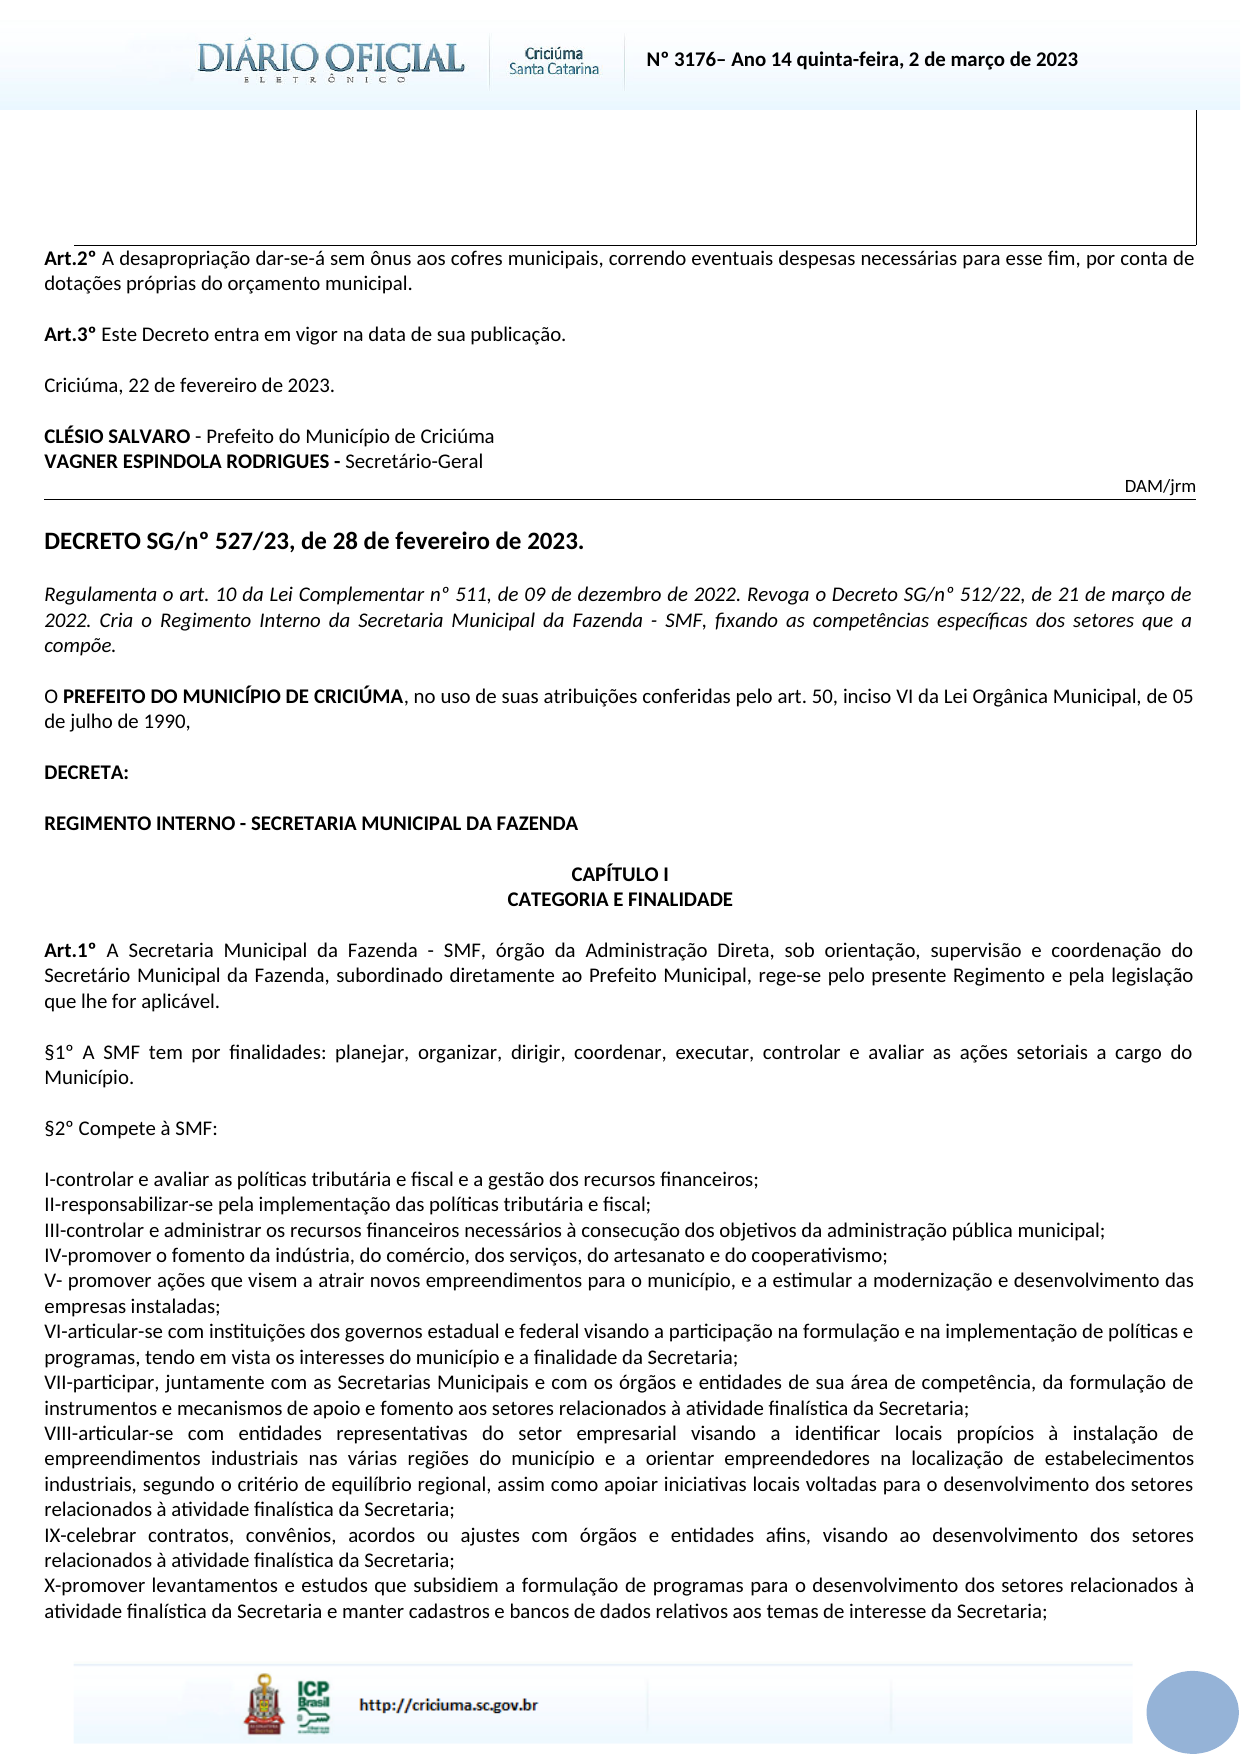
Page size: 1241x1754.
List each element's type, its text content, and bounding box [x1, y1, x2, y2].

text X-promover levantamentos e estudos que subsidiem a formulação de programas para o desenvolvimento dos setores relacionados à atividade finalística da Secretaria e manter cadastros e bancos de dados relativos aos temas de interesse da Secretaria; [44, 1573, 1196, 1623]
text V- promover ações que visem a atrair novos empreendimentos para o município, e a estimular a modernização e desenvolvimento das empresas instaladas; [44, 1268, 1196, 1318]
text CATEGORIA E FINALIDADE [44, 886, 1196, 912]
text CLÉSIO SALVARO - Prefeito do Município de Criciúma [44, 423, 1240, 448]
text VAGNER ESPINDOLA RODRIGUES - Secretário-Geral [44, 448, 1240, 474]
text Art.2º A desapropriação dar-se-á sem ônus aos cofres municipais, correndo eventuais despesas necessárias para esse fim, por conta de dotações próprias do orçamento municipal. [44, 245, 1196, 296]
text II-responsabilizar-se pela implementação das políticas tributária e fiscal; [44, 1191, 1196, 1217]
text CAPÍTULO I [44, 861, 1196, 886]
text Criciúma, 22 de fevereiro de 2023. [44, 372, 1196, 398]
text VIII-articular-se com entidades representativas do setor empresarial visando a identificar locais propícios à instalação de empreendimentos industriais nas várias regiões do município e a orientar empreendedores na localização de estabelecimentos industriais, segundo o critério de equilíbrio regional, assim como apoiar iniciativas locais voltadas para o desenvolvimento dos setores relacionados à atividade finalística da Secretaria; [44, 1420, 1196, 1522]
text IV-promover o fomento da indústria, do comércio, dos serviços, do artesanato e do cooperativismo; [44, 1242, 1196, 1268]
text IX-celebrar contratos, convênios, acordos ou ajustes com órgãos e entidades afins, visando ao desenvolvimento dos setores relacionados à atividade finalística da Secretaria; [44, 1522, 1196, 1573]
text Art.3º Este Decreto entra em vigor na data de sua publicação. [44, 321, 1196, 347]
list DECRETO SG/nº 527/23, de 28 de fevereiro de 2023. [44, 525, 1194, 556]
text REGIMENTO INTERNO - SECRETARIA MUNICIPAL DA FAZENDA [44, 810, 1240, 836]
text §2º Compete à SMF: [44, 1115, 1196, 1141]
text VII-participar, juntamente com as Secretarias Municipais e com os órgãos e entidades de sua área de competência, da formulação de instrumentos e mecanismos de apoio e fomento aos setores relacionados à atividade finalística da Secretaria; [44, 1369, 1196, 1420]
text Regulamenta o art. 10 da Lei Complementar nº 511, de 09 de dezembro de 2022. Revoga o Decreto SG/nº 512/22, de 21 de março de 2022. Cria o Regimento Interno da Secretaria Municipal da Fazenda - SMF, fixando as competências específicas dos setores que a compõe. [44, 581, 1196, 658]
text DECRETA: [44, 759, 1240, 785]
text DAM/jrm [44, 474, 1196, 499]
text III-controlar e administrar os recursos financeiros necessários à consecução dos objetivos da administração pública municipal; [44, 1217, 1196, 1242]
text O PREFEITO DO MUNICÍPIO DE CRICIÚMA, no uso de suas atribuições conferidas pelo art. 50, inciso VI da Lei Orgânica Municipal, de 05 de julho de 1990, [44, 683, 1196, 734]
list I-controlar e avaliar as políticas tributária e fiscal e a gestão dos recursos financeiros; [44, 1166, 1196, 1191]
text §1º A SMF tem por finalidades: planejar, organizar, dirigir, coordenar, executar, controlar e avaliar as ações setoriais a cargo do Município. [44, 1039, 1196, 1090]
text Art.1º A Secretaria Municipal da Fazenda - SMF, órgão da Administração Direta, sob orientação, supervisão e coordenação do Secretário Municipal da Fazenda, subordinado diretamente ao Prefeito Municipal, rege-se pelo presente Regimento e pela legislação que lhe for aplicável. [44, 937, 1196, 1013]
text VI-articular-se com instituições dos governos estadual e federal visando a participação na formulação e na implementação de políticas e programas, tendo em vista os interesses do município e a finalidade da Secretaria; [44, 1318, 1196, 1369]
